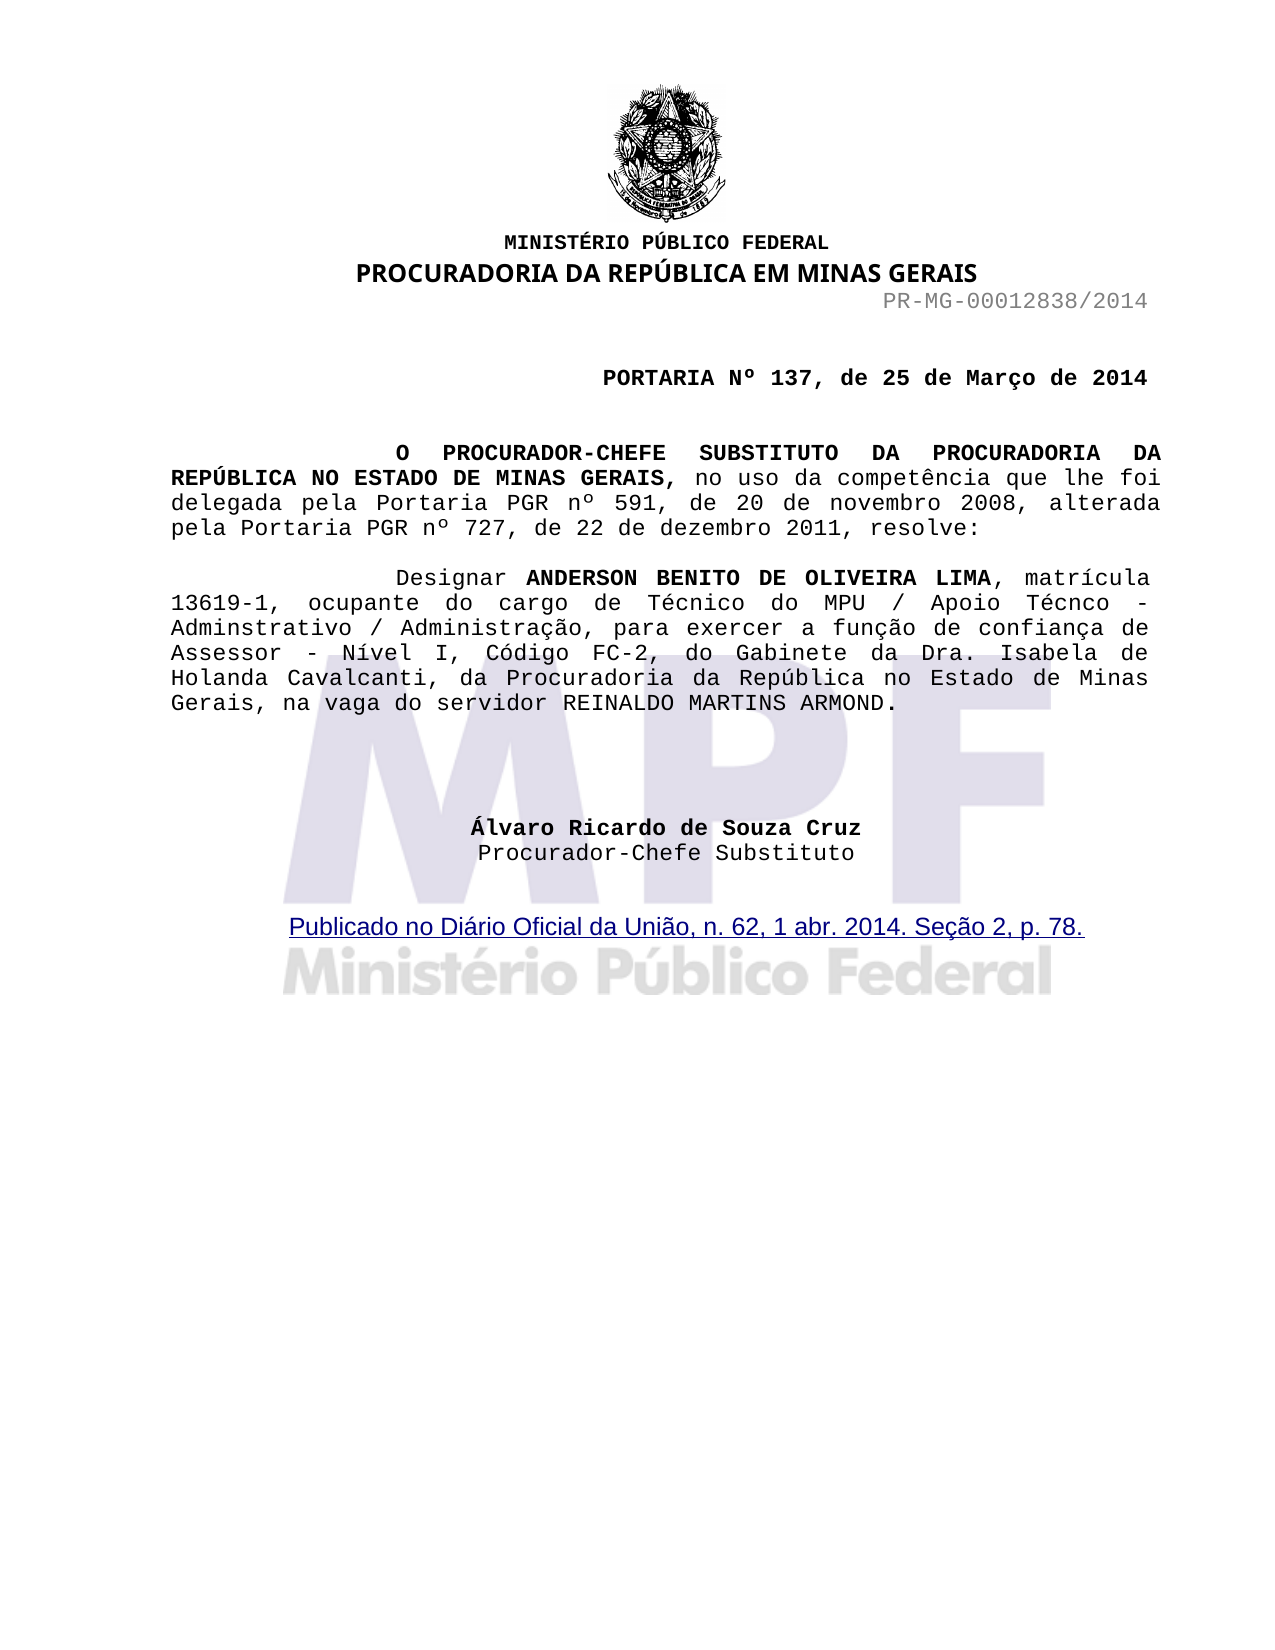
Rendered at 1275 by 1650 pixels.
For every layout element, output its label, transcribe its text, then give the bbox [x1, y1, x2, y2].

text Publicado no Diário Oficial da União, n. 62, 1 abr. 2014. Seção 2, p. 78. [169, 916, 1084, 941]
picture [283, 716, 1051, 816]
text PR-MG-00012838/2014 [171, 289, 1163, 316]
text Designar ANDERSON BENITO DE OLIVEIRA LIMA, matrícula 13619-1, ocupante do cargo de Técnico do MPU / Apoio Técnco - Adminstrativo / Administração, para exercer a função de confiança de Assessor - Nível I, Código FC-2, do Gabinete da Dra. Isabela de Holanda Cavalcanti, da Procuradoria da República no Estado de Minas Gerais, na vaga do servidor REINALDO MARTINS ARMOND. [171, 566, 1151, 716]
picture [283, 941, 1051, 995]
text O PROCURADOR-CHEFE SUBSTITUTO DA PROCURADORIA DA REPÚBLICA NO ESTADO DE MINAS GERAIS, no uso da competência que lhe foi delegada pela Portaria PGR nº 591, de 20 de novembro 2008, alterada pela Portaria PGR nº 727, de 22 de dezembro 2011, resolve: [171, 441, 1163, 541]
picture [607, 84, 726, 223]
text PORTARIA Nº 137, de 25 de Março de 2014 [546, 366, 1163, 391]
subtitle Procurador-Chefe Substituto [171, 841, 1163, 866]
picture [283, 866, 1051, 916]
subtitle Álvaro Ricardo de Souza Cruz [171, 816, 1163, 841]
